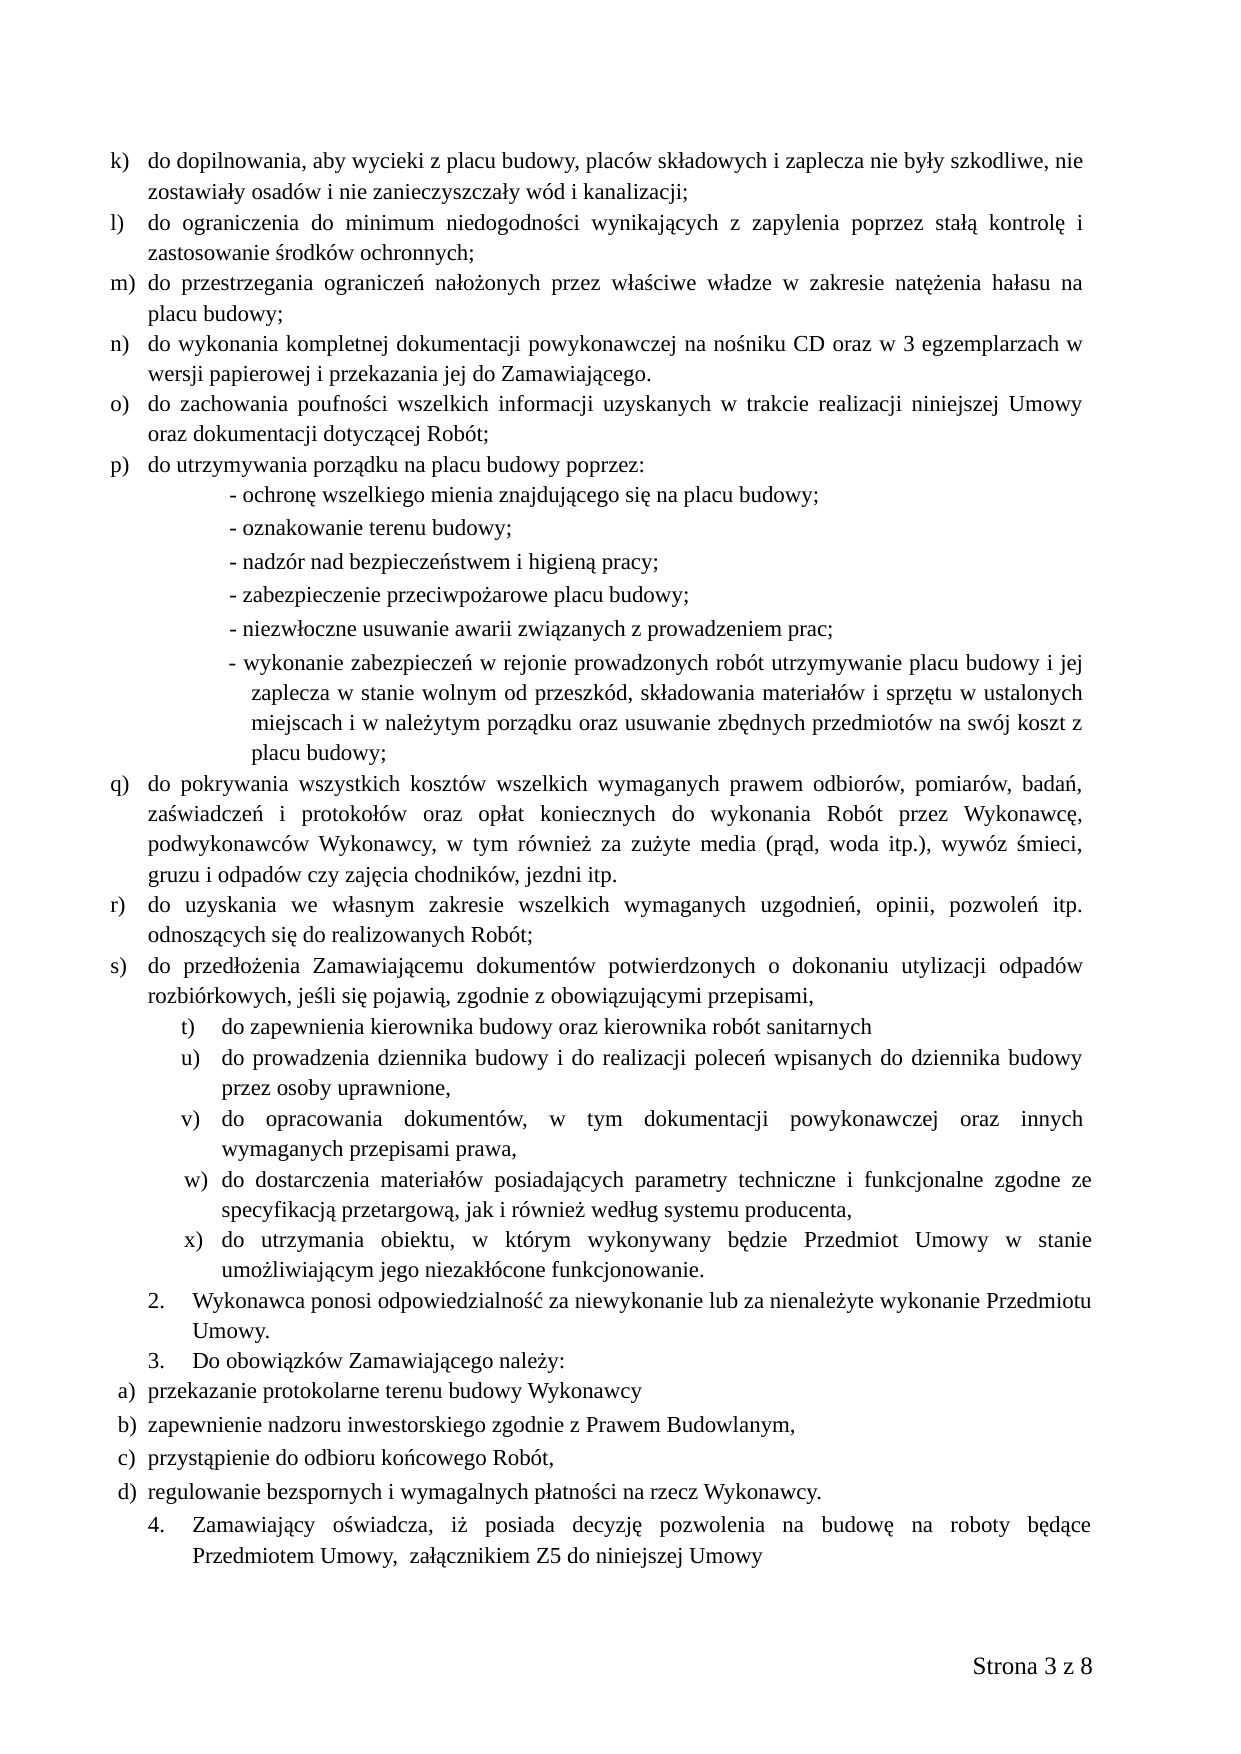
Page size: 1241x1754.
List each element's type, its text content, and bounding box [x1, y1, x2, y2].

list do zachowania poufności wszelkich informacji uzyskanych w trakcie realizacji niniejszej Umowy oraz dokumentacji dotyczącej Robót; [110, 390, 1084, 447]
text - nadzór nad bezpieczeństwem i higieną pracy; [229, 548, 1084, 574]
list Zamawiający oświadcza, iż posiada decyzję pozwolenia na budowę na roboty będące Przedmiotem Umowy, załącznikiem Z5 do niniejszej Umowy [148, 1511, 1093, 1568]
list regulowanie bezspornych i wymagalnych płatności na rzecz Wykonawcy. [118, 1478, 1084, 1504]
list do dostarczenia materiałów posiadających parametry techniczne i funkcjonalne zgodne ze specyfikacją przetargową, jak i również według systemu producenta, [184, 1166, 1093, 1222]
list przekazanie protokolarne terenu budowy Wykonawcy [118, 1377, 1084, 1404]
list do pokrywania wszystkich kosztów wszelkich wymaganych prawem odbiorów, pomiarów, badań, zaświadczeń i protokołów oraz opłat koniecznych do wykonania Robót przez Wykonawcę, podwykonawców Wykonawcy, w tym również za zużyte media (prąd, woda itp.), wywóz śmieci, gruzu i odpadów czy zajęcia chodników, jezdni itp. [110, 770, 1084, 887]
list do wykonania kompletnej dokumentacji powykonawczej na nośniku CD oraz w 3 egzemplarzach w wersji papierowej i przekazania jej do Zamawiającego. [110, 330, 1084, 386]
list do utrzymania obiektu, w którym wykonywany będzie Przedmiot Umowy w stanie umożliwiającym jego niezakłócone funkcjonowanie. [184, 1226, 1093, 1283]
text - niezwłoczne usuwanie awarii związanych z prowadzeniem prac; [229, 615, 1084, 641]
list do dopilnowania, aby wycieki z placu budowy, placów składowych i zaplecza nie były szkodliwe, nie zostawiały osadów i nie zanieczyszczały wód i kanalizacji; [110, 148, 1084, 204]
list do prowadzenia dziennika budowy i do realizacji poleceń wpisanych do dziennika budowy przez osoby uprawnione, [181, 1044, 1084, 1101]
list do przedłożenia Zamawiającemu dokumentów potwierdzonych o dokonaniu utylizacji odpadów rozbiórkowych, jeśli się pojawią, zgodnie z obowiązującymi przepisami, [110, 952, 1084, 1009]
list Do obowiązków Zamawiającego należy: [148, 1347, 1093, 1373]
text - zabezpieczenie przeciwpożarowe placu budowy; [229, 582, 1084, 608]
list zapewnienie nadzoru inwestorskiego zgodnie z Prawem Budowlanym, [118, 1411, 1084, 1437]
list przystąpienie do odbioru końcowego Robót, [118, 1444, 1084, 1471]
list do zapewnienia kierownika budowy oraz kierownika robót sanitarnych [181, 1013, 1084, 1039]
text - oznakowanie terenu budowy; [229, 514, 1084, 541]
list do uzyskania we własnym zakresie wszelkich wymaganych uzgodnień, opinii, pozwoleń itp. odnoszących się do realizowanych Robót; [110, 891, 1084, 948]
list Wykonawca ponosi odpowiedzialność za niewykonanie lub za nienależyte wykonanie Przedmiotu Umowy. [148, 1287, 1093, 1343]
list do przestrzegania ograniczeń nałożonych przez właściwe władze w zakresie natężenia hałasu na placu budowy; [110, 269, 1084, 326]
list do ograniczenia do minimum niedogodności wynikających z zapylenia poprzez stałą kontrolę i zastosowanie środków ochronnych; [110, 208, 1084, 265]
list do opracowania dokumentów, w tym dokumentacji powykonawczej oraz innych wymaganych przepisami prawa, [181, 1105, 1084, 1161]
list do utrzymywania porządku na placu budowy poprzez: [110, 451, 1084, 477]
text - ochronę wszelkiego mienia znajdującego się na placu budowy; [229, 481, 1084, 507]
text - wykonanie zabezpieczeń w rejonie prowadzonych robót utrzymywanie placu budowy i jej zaplecza w stanie wolnym od przeszkód, składowania materiałów i sprzętu w ustalonych miejscach i w należytym porządku oraz usuwanie zbędnych przedmiotów na swój koszt z placu budowy; [221, 649, 1084, 766]
